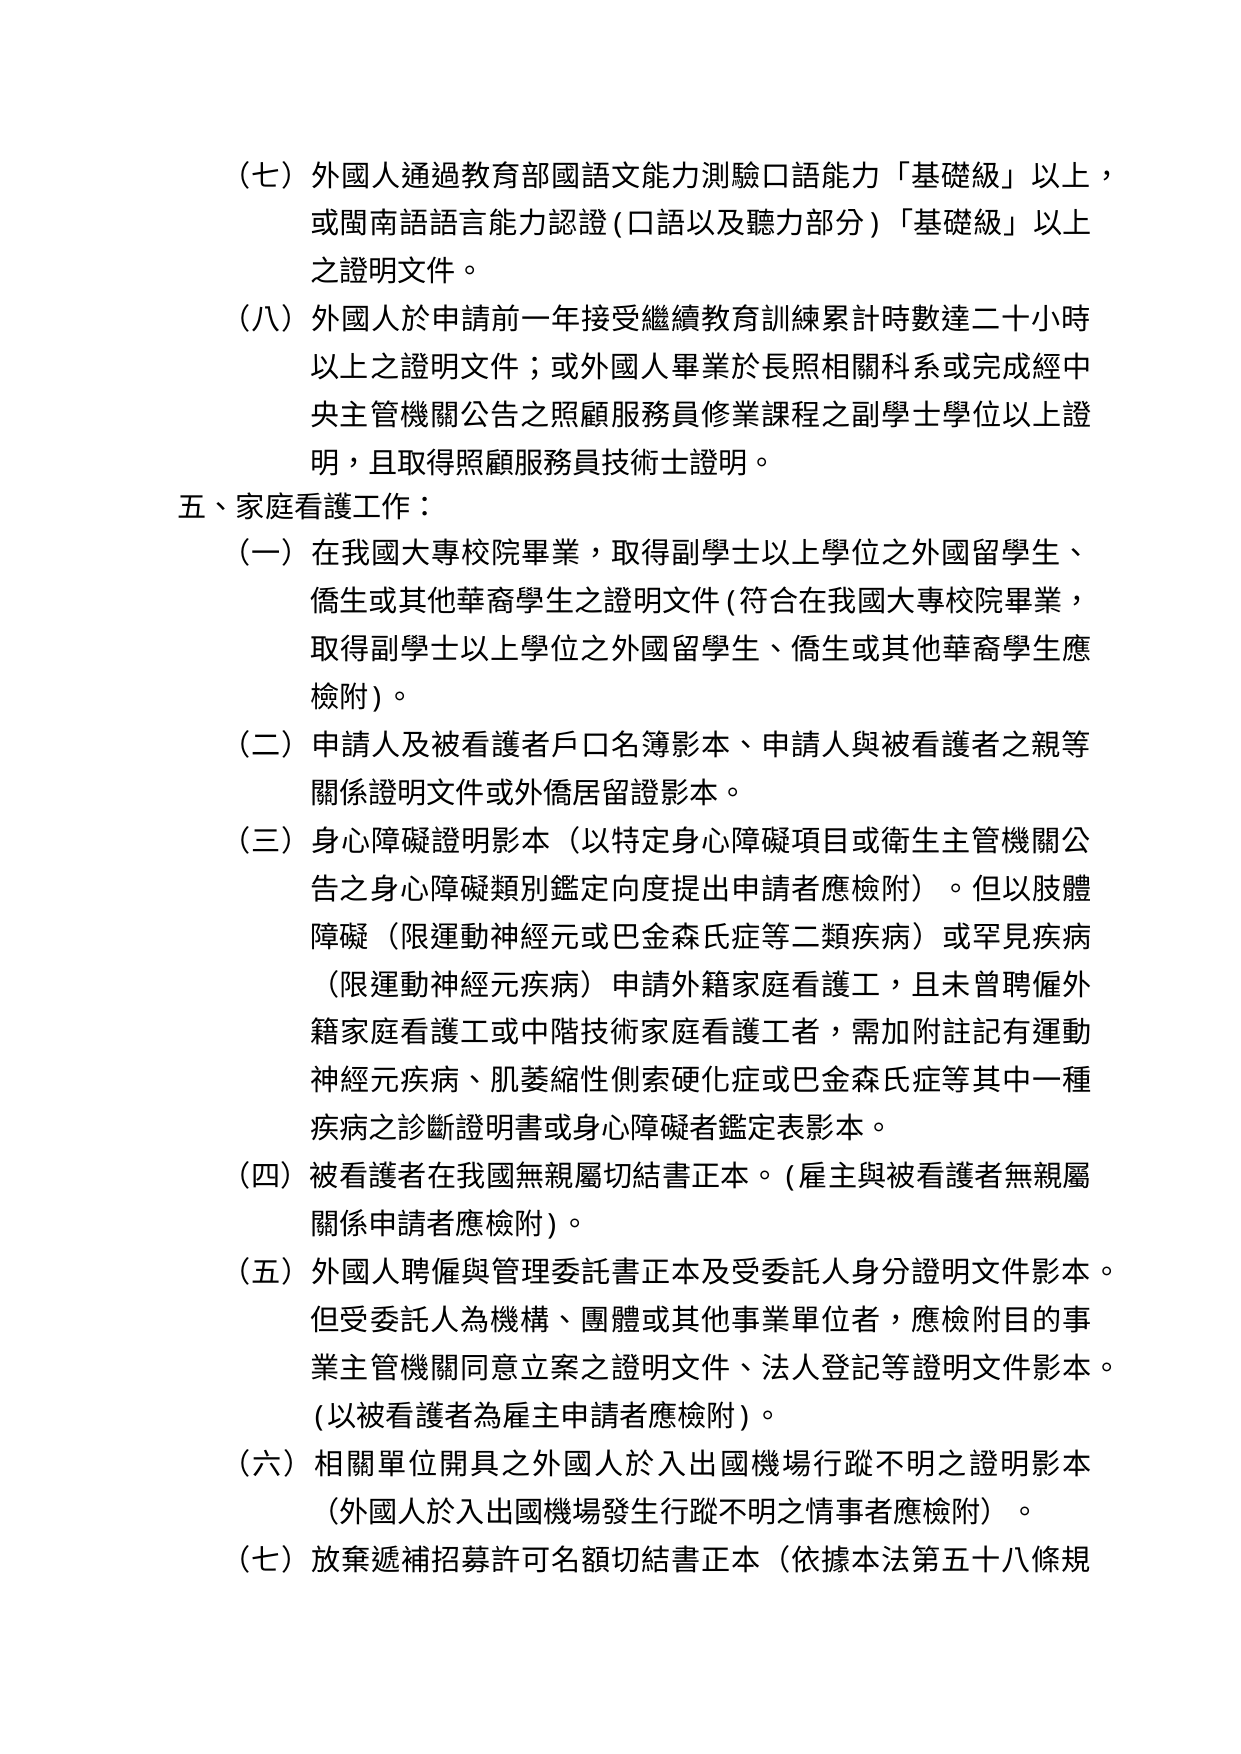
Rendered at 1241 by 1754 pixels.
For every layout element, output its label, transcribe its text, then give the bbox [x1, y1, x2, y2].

text （六）相關單位開具之外國人於入出國機場行蹤不明之證明影本（外國人於入出國機場發生行蹤不明之情事者應檢附）。 [221, 1436, 1092, 1532]
text （八）外國人於申請前一年接受繼續教育訓練累計時數達二十小時以上之證明文件；或外國人畢業於長照相關科系或完成經中央主管機關公告之照顧服務員修業課程之副學士學位以上證明，且取得照顧服務員技術士證明。 [221, 291, 1092, 483]
text （三）身心障礙證明影本（以特定身心障礙項目或衛生主管機關公告之身心障礙類別鑑定向度提出申請者應檢附）。但以肢體障礙（限運動神經元或巴金森氏症等二類疾病）或罕見疾病（限運動神經元疾病）申請外籍家庭看護工，且未曾聘僱外籍家庭看護工或中階技術家庭看護工者，需加附註記有運動神經元疾病、肌萎縮性側索硬化症或巴金森氏症等其中一種疾病之診斷證明書或身心障礙者鑑定表影本。 [221, 813, 1092, 1148]
text （七）外國人通過教育部國語文能力測驗口語能力「基礎級」以上，或閩南語語言能力認證(口語以及聽力部分)「基礎級」以上之證明文件。 [221, 148, 1092, 291]
text （二）申請人及被看護者戶口名簿影本、申請人與被看護者之親等關係證明文件或外僑居留證影本。 [221, 717, 1092, 813]
text 五、家庭看護工作： [177, 483, 1092, 525]
text （一）在我國大專校院畢業，取得副學士以上學位之外國留學生、僑生或其他華裔學生之證明文件(符合在我國大專校院畢業，取得副學士以上學位之外國留學生、僑生或其他華裔學生應檢附)。 [221, 525, 1092, 717]
text （五）外國人聘僱與管理委託書正本及受委託人身分證明文件影本。但受委託人為機構、團體或其他事業單位者，應檢附目的事業主管機關同意立案之證明文件、法人登記等證明文件影本。(以被看護者為雇主申請者應檢附)。 [221, 1244, 1092, 1436]
text （四）被看護者在我國無親屬切結書正本。(雇主與被看護者無親屬關係申請者應檢附)。 [221, 1148, 1092, 1244]
text （七）放棄遞補招募許可名額切結書正本（依據本法第五十八條規 [221, 1532, 1092, 1579]
